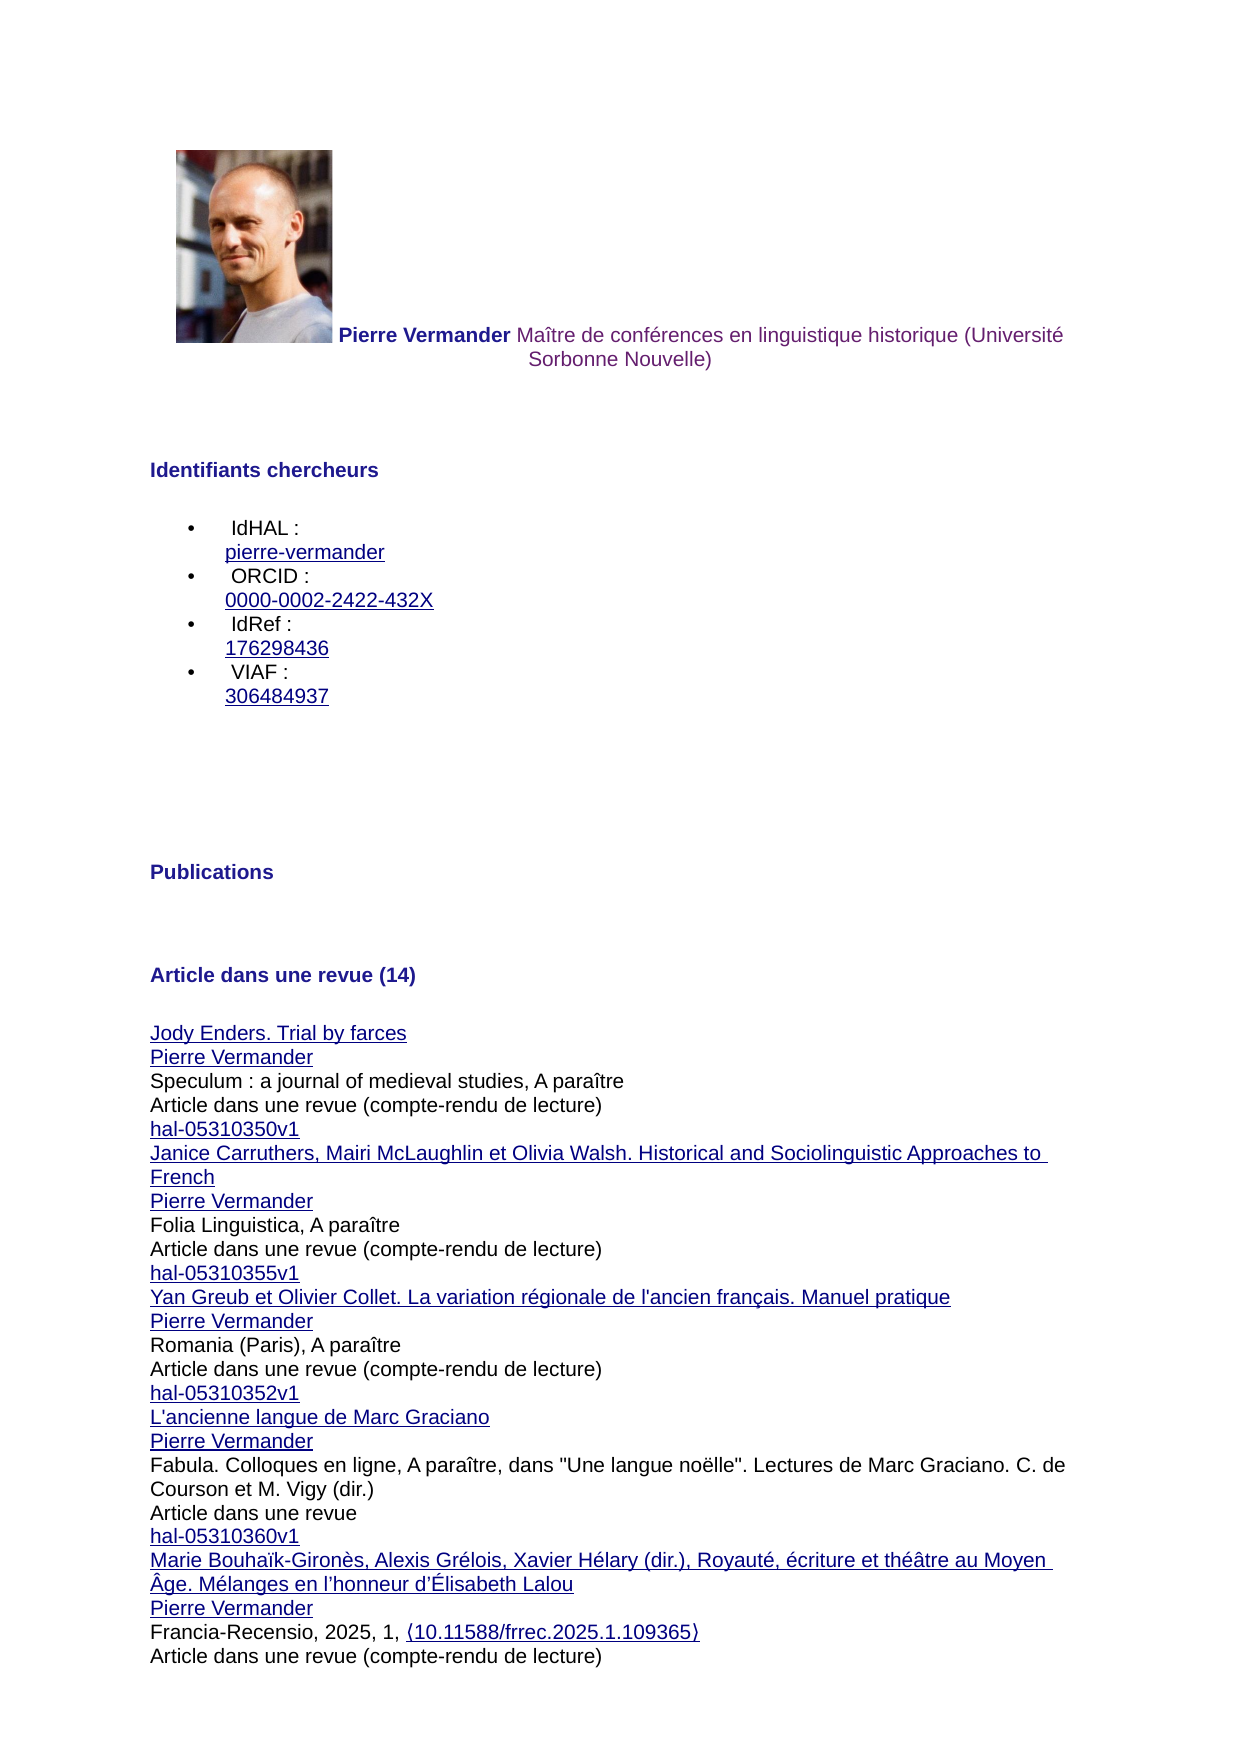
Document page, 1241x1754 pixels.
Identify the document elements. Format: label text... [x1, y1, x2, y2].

picture [176, 150, 333, 343]
table_header Jody Enders. Trial by farces Pierre Vermander Speculum : a journal of medieval studies, A paraître Article dans une revue (compte-rendu de lecture) hal-05310350v1 [150, 1021, 1090, 1141]
list 306484937 [187, 684, 1090, 708]
list ORCID : [187, 564, 1090, 588]
table_cell Janice Carruthers, Mairi McLaughlin et Olivia Walsh. Historical and Sociolinguistic Approaches to French Pierre Vermander Folia Linguistica, A paraître Article dans une revue (compte-rendu de lecture) hal-05310355v1 [150, 1141, 1090, 1285]
table_cell L'ancienne langue de Marc Graciano Pierre Vermander Fabula. Colloques en ligne, A paraître, dans "Une langue noëlle". Lectures de Marc Graciano. C. de Courson et M. Vigy (dir.) Article dans une revue hal-05310360v1 [150, 1405, 1090, 1548]
table_cell Yan Greub et Olivier Collet. La variation régionale de l'ancien français. Manuel pratique Pierre Vermander Romania (Paris), A paraître Article dans une revue (compte-rendu de lecture) hal-05310352v1 [150, 1285, 1090, 1404]
subtitle Publications [150, 860, 1090, 884]
list VIAF : [187, 660, 1090, 684]
list 0000-0002-2422-432X [187, 588, 1090, 612]
subtitle Pierre Vermander Maître de conférences en linguistique historique (Université Sorbonne Nouvelle) [150, 150, 1090, 371]
subtitle Identifiants chercheurs [150, 458, 1090, 482]
subtitle Article dans une revue (14) [150, 963, 1090, 987]
list IdRef : [187, 612, 1090, 636]
list pierre-vermander [187, 540, 1090, 564]
list 176298436 [187, 636, 1090, 660]
list IdHAL : [187, 516, 1090, 540]
table_cell Marie Bouhaïk-Gironès, Alexis Grélois, Xavier Hélary (dir.), Royauté, écriture et théâtre au Moyen Âge. Mélanges en l’honneur d’Élisabeth Lalou Pierre Vermander Francia-Recensio, 2025, 1, ⟨10.11588/frrec.2025.1.109365⟩ Article dans une revue (compte-rendu de lecture) [150, 1548, 1090, 1668]
